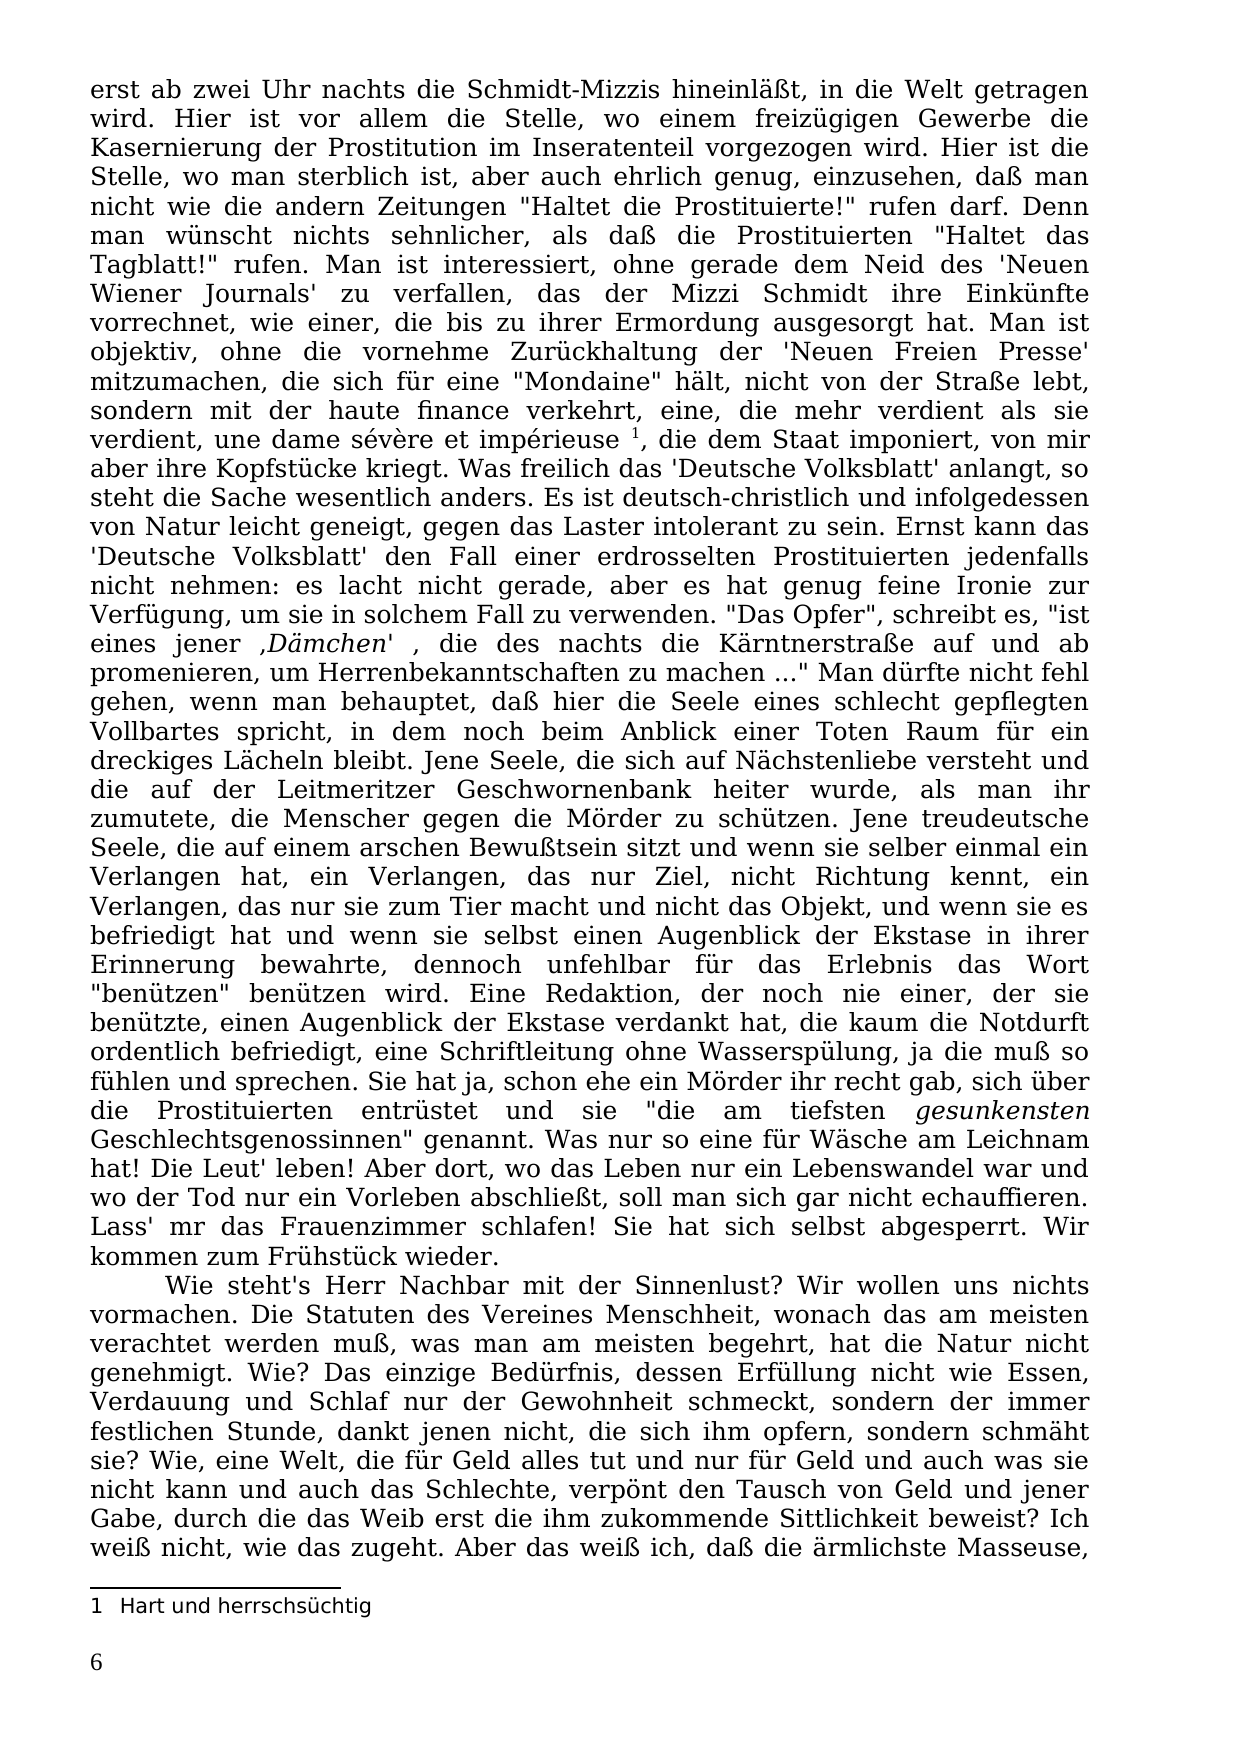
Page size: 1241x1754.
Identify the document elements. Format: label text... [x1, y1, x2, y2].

text Hart und herrschsüchtig [90, 1594, 1091, 1618]
text Wie steht's Herr Nachbar mit der Sinnenlust? Wir wollen uns nichts vormachen. Die Statuten des Vereines Menschheit, wonach das am meisten verachtet werden muß, was man am meisten begehrt, hat die Natur nicht genehmigt. Wie? Das einzige Bedürfnis, dessen Erfüllung nicht wie Essen, Verdauung und Schlaf nur der Gewohnheit schmeckt, sondern der immer festlichen Stunde, dankt jenen nicht, die sich ihm opfern, sondern schmäht sie? Wie, eine Welt, die für Geld alles tut und nur für Geld und auch was sie nicht kann und auch das Schlechte, verpönt den Tausch von Geld und jener Gabe, durch die das Weib erst die ihm zukommende Sittlichkeit beweist? Ich weiß nicht, wie das zugeht. Aber das weiß ich, daß die ärmlichste Masseuse, [90, 1271, 1091, 1562]
text erst ab zwei Uhr nachts die Schmidt-Mizzis hineinläßt, in die Welt getragen wird. Hier ist vor allem die Stelle, wo einem freizügigen Gewerbe die Kasernierung der Prostitution im Inseratenteil vorgezogen wird. Hier ist die Stelle, wo man sterblich ist, aber auch ehrlich genug, einzusehen, daß man nicht wie die andern Zeitungen "Haltet die Prostituierte!" rufen darf. Denn man wünscht nichts sehnlicher, als daß die Prostituierten "Haltet das Tagblatt!" rufen. Man ist interessiert, ohne gerade dem Neid des 'Neuen Wiener Journals' zu verfallen, das der Mizzi Schmidt ihre Einkünfte vorrechnet, wie einer, die bis zu ihrer Ermordung ausgesorgt hat. Man ist objektiv, ohne die vornehme Zurückhaltung der 'Neuen Freien Presse' mitzumachen, die sich für eine "Mondaine" hält, nicht von der Straße lebt, sondern mit der haute finance verkehrt, eine, die mehr verdient als sie verdient, une dame sévère et impérieuse , die dem Staat imponiert, von mir aber ihre Kopfstücke kriegt. Was freilich das 'Deutsche Volksblatt' anlangt, so steht die Sache wesentlich anders. Es ist deutsch-christlich und infolgedessen von Natur leicht geneigt, gegen das Laster intolerant zu sein. Ernst kann das 'Deutsche Volksblatt' den Fall einer erdrosselten Prostituierten jedenfalls nicht nehmen: es lacht nicht gerade, aber es hat genug feine Ironie zur Verfügung, um sie in solchem Fall zu verwenden. "Das Opfer", schreibt es, "ist eines jener ,Dämchen' , die des nachts die Kärntnerstraße auf und ab promenieren, um Herrenbekanntschaften zu machen ..." Man dürfte nicht fehl gehen, wenn man behauptet, daß hier die Seele eines schlecht gepflegten Vollbartes spricht, in dem noch beim Anblick einer Toten Raum für ein dreckiges Lächeln bleibt. Jene Seele, die sich auf Nächstenliebe versteht und die auf der Leitmeritzer Geschwornenbank heiter wurde, als man ihr zumutete, die Menscher gegen die Mörder zu schützen. Jene treudeutsche Seele, die auf einem arschen Bewußtsein sitzt und wenn sie selber einmal ein Verlangen hat, ein Verlangen, das nur Ziel, nicht Richtung kennt, ein Verlangen, das nur sie zum Tier macht und nicht das Objekt, und wenn sie es befriedigt hat und wenn sie selbst einen Augenblick der Ekstase in ihrer Erinnerung bewahrte, dennoch unfehlbar für das Erlebnis das Wort "benützen" benützen wird. Eine Redaktion, der noch nie einer, der sie benützte, einen Augenblick der Ekstase verdankt hat, die kaum die Notdurft ordentlich befriedigt, eine Schriftleitung ohne Wasserspülung, ja die muß so fühlen und sprechen. Sie hat ja, schon ehe ein Mörder ihr recht gab, sich über die Prostituierten entrüstet und sie "die am tiefsten gesunkensten Geschlechtsgenossinnen" genannt. Was nur so eine für Wäsche am Leichnam hat! Die Leut' leben! Aber dort, wo das Leben nur ein Lebenswandel war und wo der Tod nur ein Vorleben abschließt, soll man sich gar nicht echauffieren. Lass' mr das Frauenzimmer schlafen! Sie hat sich selbst abgesperrt. Wir kommen zum Frühstück wieder. [90, 75, 1091, 1271]
